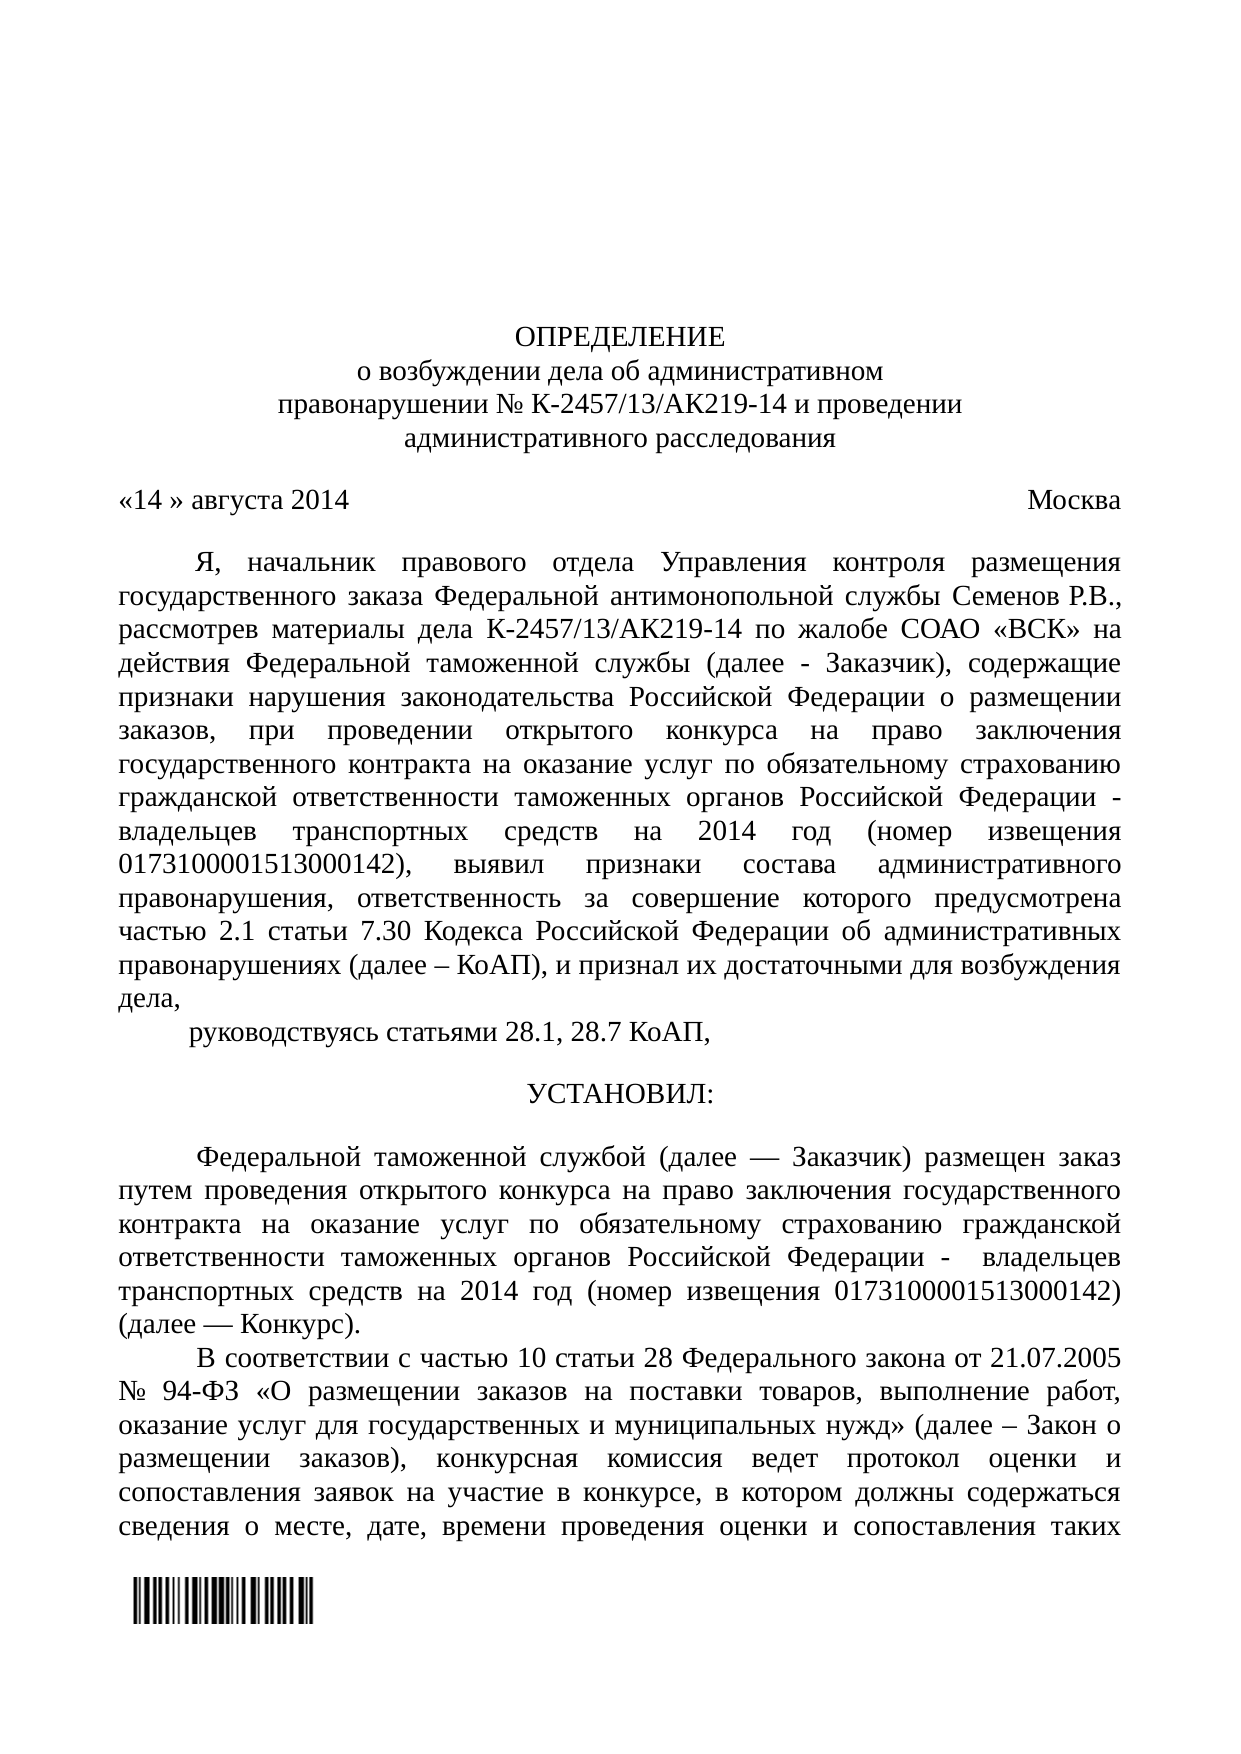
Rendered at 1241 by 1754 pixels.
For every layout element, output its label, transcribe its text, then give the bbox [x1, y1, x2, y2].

text Федеральной таможенной службой (далее — Заказчик) размещен заказ путем проведения открытого конкурса на право заключения государственного контракта на оказание услуг по обязательному страхованию гражданской ответственности таможенных органов Российской Федерации - владельцев транспортных средств на 2014 год (номер извещения 0173100001513000142) (далее — Конкурс). [118, 1139, 1122, 1340]
text В соответствии с частью 10 статьи 28 Федерального закона от 21.07.2005 № 94-ФЗ «О размещении заказов на поставки товаров, выполнение работ, оказание услуг для государственных и муниципальных нужд» (далее – Закон о размещении заказов), конкурсная комиссия ведет протокол оценки и сопоставления заявок на участие в конкурсе, в котором должны содержаться сведения о месте, дате, времени проведения оценки и сопоставления таких [118, 1340, 1122, 1541]
text административного расследования [118, 420, 1122, 453]
picture [118, 1577, 331, 1624]
text правонарушении № К-2457/13/АК219-14 и проведении [118, 386, 1122, 420]
text Я, начальник правового отдела Управления контроля размещения государственного заказа Федеральной антимонопольной службы Семенов Р.В., рассмотрев материалы дела К-2457/13/АК219-14 по жалобе СОАО «ВСК» на действия Федеральной таможенной службы (далее - Заказчик), содержащие признаки нарушения законодательства Российской Федерации о размещении заказов, при проведении открытого конкурса на право заключения государственного контракта на оказание услуг по обязательному страхованию гражданской ответственности таможенных органов Российской Федерации - владельцев транспортных средств на 2014 год (номер извещения 0173100001513000142), выявил признаки состава административного правонарушения, ответственность за совершение которого предусмотрена частью 2.1 статьи 7.30 Кодекса Российской Федерации об административных правонарушениях (далее – КоАП), и признал их достаточными для возбуждения дела, [118, 544, 1122, 1014]
text «14 » августа 2014 Москва [118, 482, 1122, 516]
text руководствуясь статьями 28.1, 28.7 КоАП, [118, 1014, 1122, 1048]
text о возбуждении дела об административном [118, 353, 1122, 386]
text ОПРЕДЕЛЕНИЕ [118, 319, 1122, 353]
text УСТАНОВИЛ: [118, 1076, 1122, 1110]
